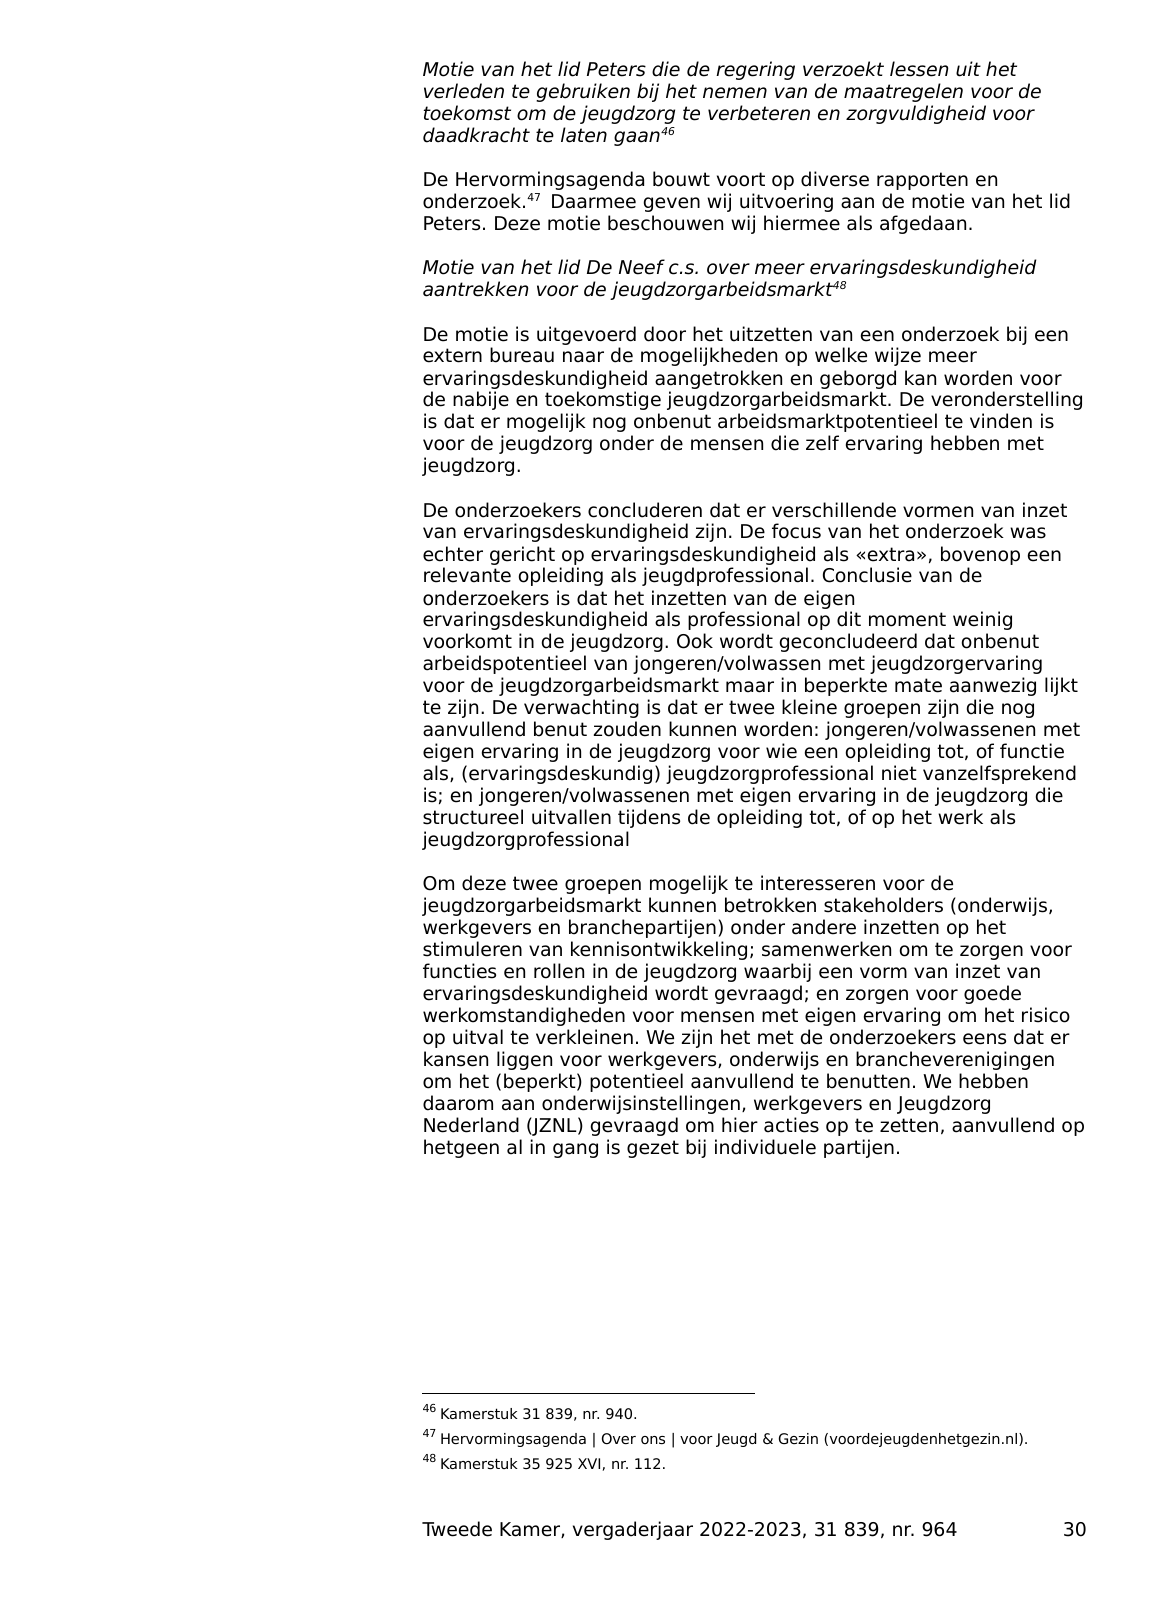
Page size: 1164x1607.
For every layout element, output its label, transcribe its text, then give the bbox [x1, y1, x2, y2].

text Om deze twee groepen mogelijk te interesseren voor de jeugdzorgarbeidsmarkt kunnen betrokken stakeholders (onderwijs, werkgevers en branchepartijen) onder andere inzetten op het stimuleren van kennisontwikkeling; samenwerken om te zorgen voor functies en rollen in de jeugdzorg waarbij een vorm van inzet van ervaringsdeskundigheid wordt gevraagd; en zorgen voor goede werkomstandigheden voor mensen met eigen ervaring om het risico op uitval te verkleinen. We zijn het met de onderzoekers eens dat er kansen liggen voor werkgevers, onderwijs en brancheverenigingen om het (beperkt) potentieel aanvullend te benutten. We hebben daarom aan onderwijsinstellingen, werkgevers en Jeugdzorg Nederland (JZNL) gevraagd om hier acties op te zetten, aanvullend op hetgeen al in gang is gezet bij individuele partijen. [422, 873, 1087, 1159]
text De motie is uitgevoerd door het uitzetten van een onderzoek bij een extern bureau naar de mogelijkheden op welke wijze meer ervaringsdeskundigheid aangetrokken en geborgd kan worden voor de nabije en toekomstige jeugdzorgarbeidsmarkt. De veronderstelling is dat er mogelijk nog onbenut arbeidsmarktpotentieel te vinden is voor de jeugdzorg onder de mensen die zelf ervaring hebben met jeugdzorg. [422, 323, 1087, 477]
text Kamerstuk 31 839, nr. 940. [422, 1402, 1087, 1424]
text De Hervormingsagenda bouwt voort op diverse rapporten en onderzoek. Daarmee geven wij uitvoering aan de motie van het lid Peters. Deze motie beschouwen wij hiermee als afgedaan. [422, 169, 1087, 235]
text Hervormingsagenda | Over ons | voor Jeugd & Gezin (voordejeugdenhetgezin.nl). [422, 1427, 1087, 1449]
text De onderzoekers concluderen dat er verschillende vormen van inzet van ervaringsdeskundigheid zijn. De focus van het onderzoek was echter gericht op ervaringsdeskundigheid als «extra», bovenop een relevante opleiding als jeugdprofessional. Conclusie van de onderzoekers is dat het inzetten van de eigen ervaringsdeskundigheid als professional op dit moment weinig voorkomt in de jeugdzorg. Ook wordt geconcludeerd dat onbenut arbeidspotentieel van jongeren/volwassen met jeugdzorgervaring voor de jeugdzorgarbeidsmarkt maar in beperkte mate aanwezig lijkt te zijn. De verwachting is dat er twee kleine groepen zijn die nog aanvullend benut zouden kunnen worden: jongeren/volwassenen met eigen ervaring in de jeugdzorg voor wie een opleiding tot, of functie als, (ervaringsdeskundig) jeugdzorgprofessional niet vanzelfsprekend is; en jongeren/volwassenen met eigen ervaring in de jeugdzorg die structureel uitvallen tijdens de opleiding tot, of op het werk als jeugdzorgprofessional [422, 499, 1087, 851]
subtitle Motie van het lid Peters die de regering verzoekt lessen uit het verleden te gebruiken bij het nemen van de maatregelen voor de toekomst om de jeugdzorg te verbeteren en zorgvuldigheid voor daadkracht te laten gaan [422, 59, 1087, 147]
text Kamerstuk 35 925 XVI, nr. 112. [422, 1452, 1087, 1474]
subtitle Motie van het lid De Neef c.s. over meer ervaringsdeskundigheid aantrekken voor de jeugdzorgarbeidsmarkt [422, 257, 1087, 301]
